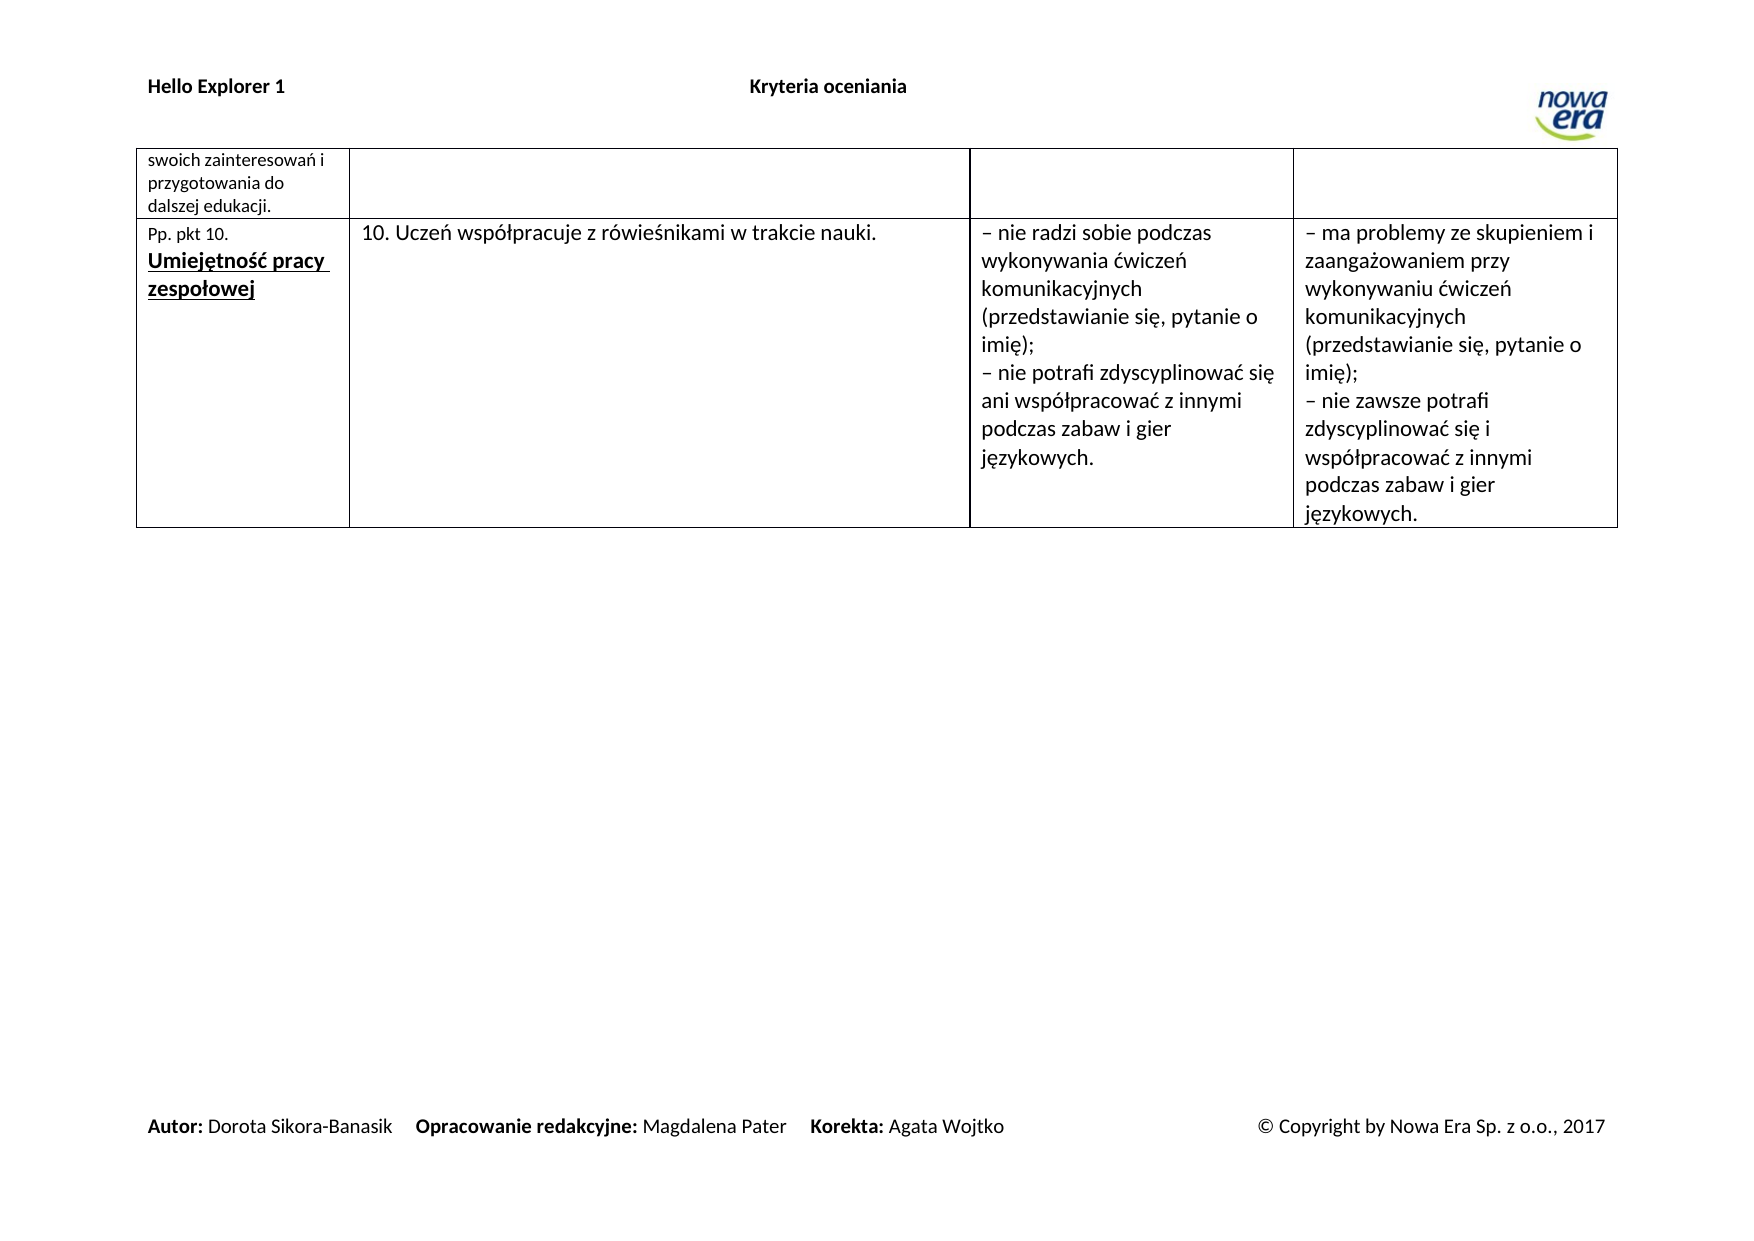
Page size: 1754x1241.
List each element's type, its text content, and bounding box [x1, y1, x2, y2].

table_cell 10. Uczeń współpracuje z rówieśnikami w trakcie nauki. [350, 219, 969, 527]
picture [1526, 83, 1621, 148]
table_cell Pp. pkt 10. Umiejętność pracy zespołowej [137, 219, 349, 527]
table_cell – ma problemy ze skupieniem i zaangażowaniem przy wykonywaniu ćwiczeń komunikacyjnych (przedstawianie się, pytanie o imię); – nie zawsze potrafi zdyscyplinować się i współpracować z innymi podczas zabaw i gier językowych. [1294, 219, 1617, 527]
table_cell [1294, 149, 1617, 217]
table_cell [350, 149, 969, 217]
table_cell – nie radzi sobie podczas wykonywania ćwiczeń komunikacyjnych (przedstawianie się, pytanie o imię); – nie potrafi zdyscyplinować się ani współpracować z innymi podczas zabaw i gier językowych. [971, 219, 1293, 527]
table_cell [971, 149, 1293, 217]
table_cell swoich zainteresowań i przygotowania do dalszej edukacji. [137, 149, 349, 217]
